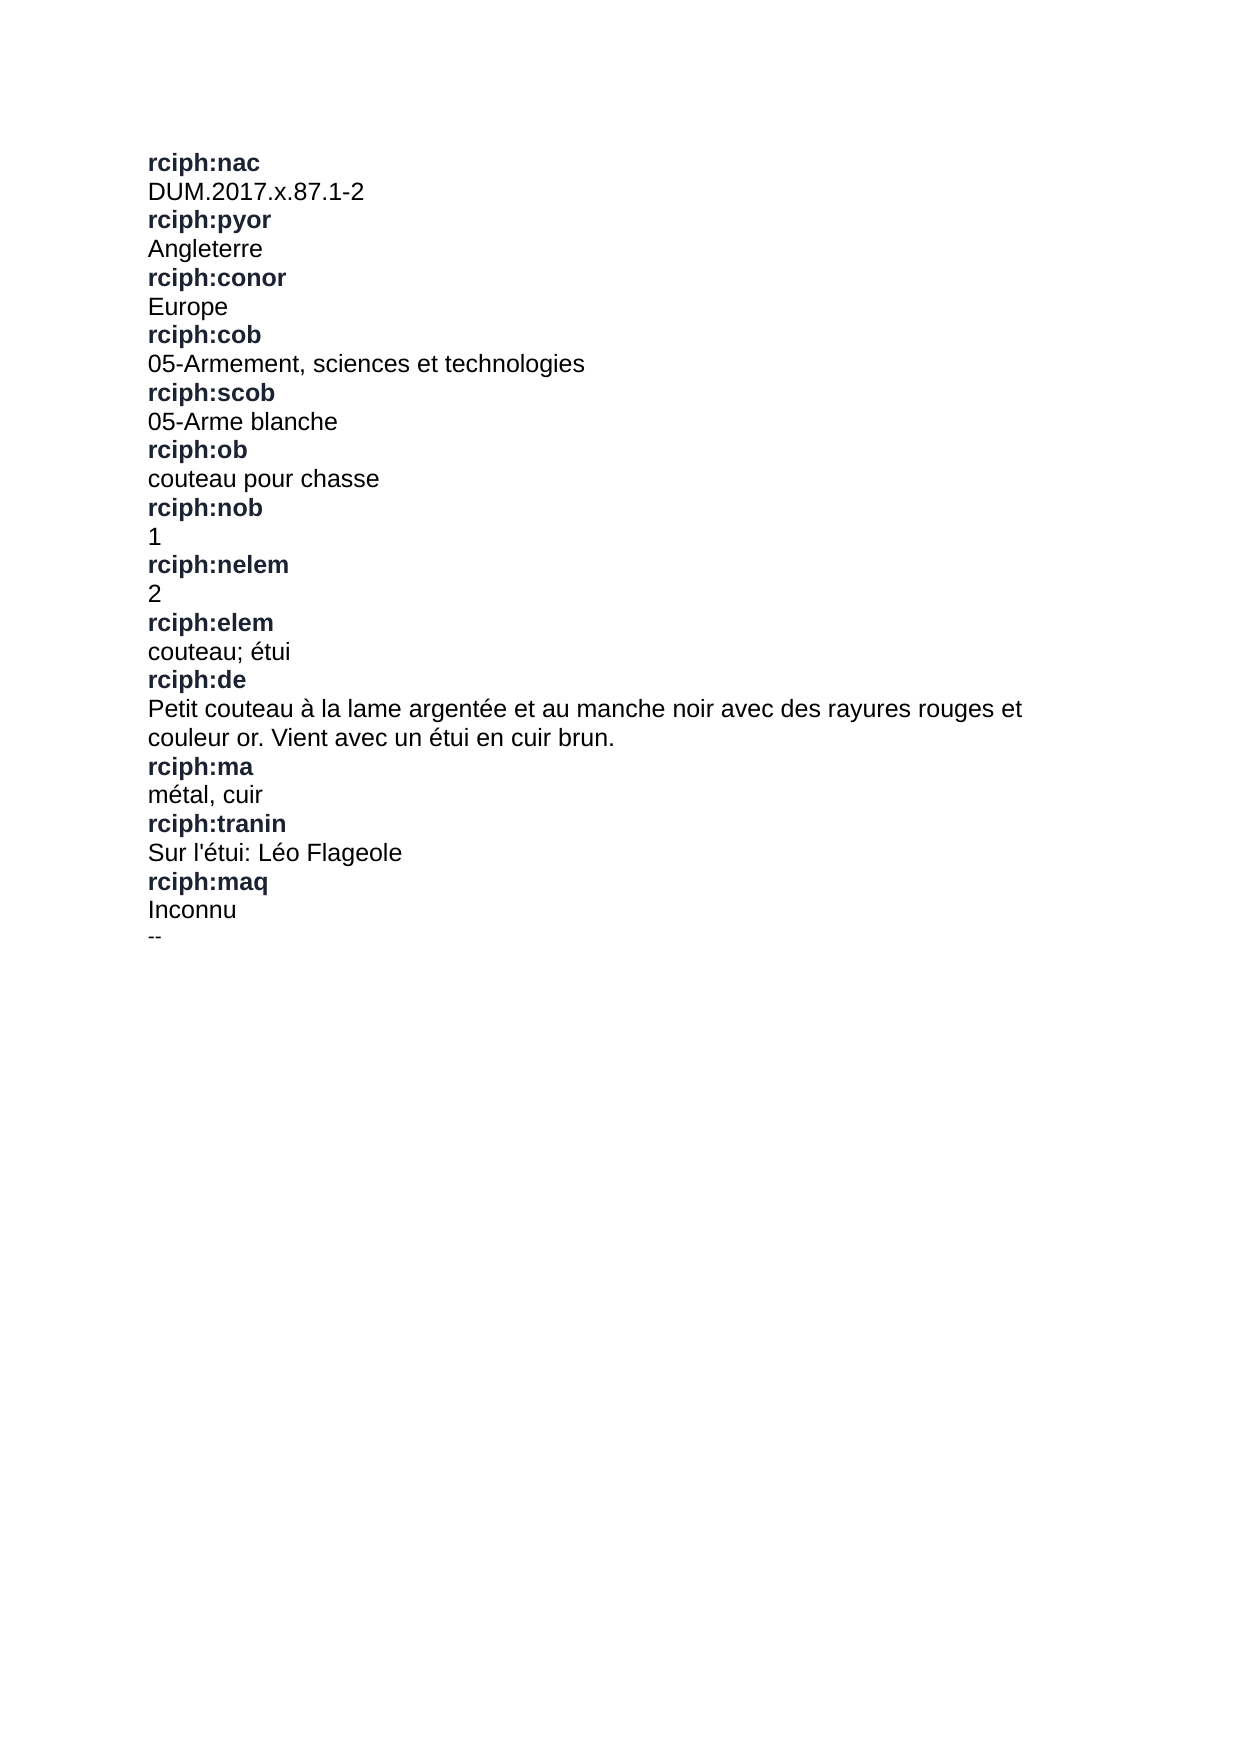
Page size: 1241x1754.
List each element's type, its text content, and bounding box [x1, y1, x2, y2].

text 2 [148, 579, 1092, 608]
text rciph:cob [148, 320, 1092, 349]
text Petit couteau à la lame argentée et au manche noir avec des rayures rouges et couleur or. Vient avec un étui en cuir brun. [148, 694, 1092, 751]
text 1 [148, 521, 1092, 550]
text rciph:tranin [148, 809, 1092, 838]
text rciph:pyor [148, 205, 1092, 234]
text rciph:maq [148, 866, 1092, 895]
text rciph:de [148, 665, 1092, 694]
text -- [148, 924, 1092, 948]
text 05-Armement, sciences et technologies [148, 349, 1092, 378]
text couteau pour chasse [148, 464, 1092, 493]
text Inconnu [148, 895, 1092, 924]
text rciph:conor [148, 263, 1092, 291]
text rciph:nac [148, 148, 1092, 176]
text métal, cuir [148, 780, 1092, 809]
text rciph:ma [148, 751, 1092, 780]
text DUM.2017.x.87.1-2 [148, 176, 1092, 205]
text Europe [148, 291, 1092, 320]
text rciph:nob [148, 493, 1092, 521]
text 05-Arme blanche [148, 406, 1092, 435]
text rciph:scob [148, 378, 1092, 406]
text Angleterre [148, 234, 1092, 263]
text couteau; étui [148, 636, 1092, 665]
text rciph:elem [148, 608, 1092, 636]
text rciph:nelem [148, 550, 1092, 579]
text rciph:ob [148, 435, 1092, 464]
text Sur l'étui: Léo Flageole [148, 838, 1092, 866]
